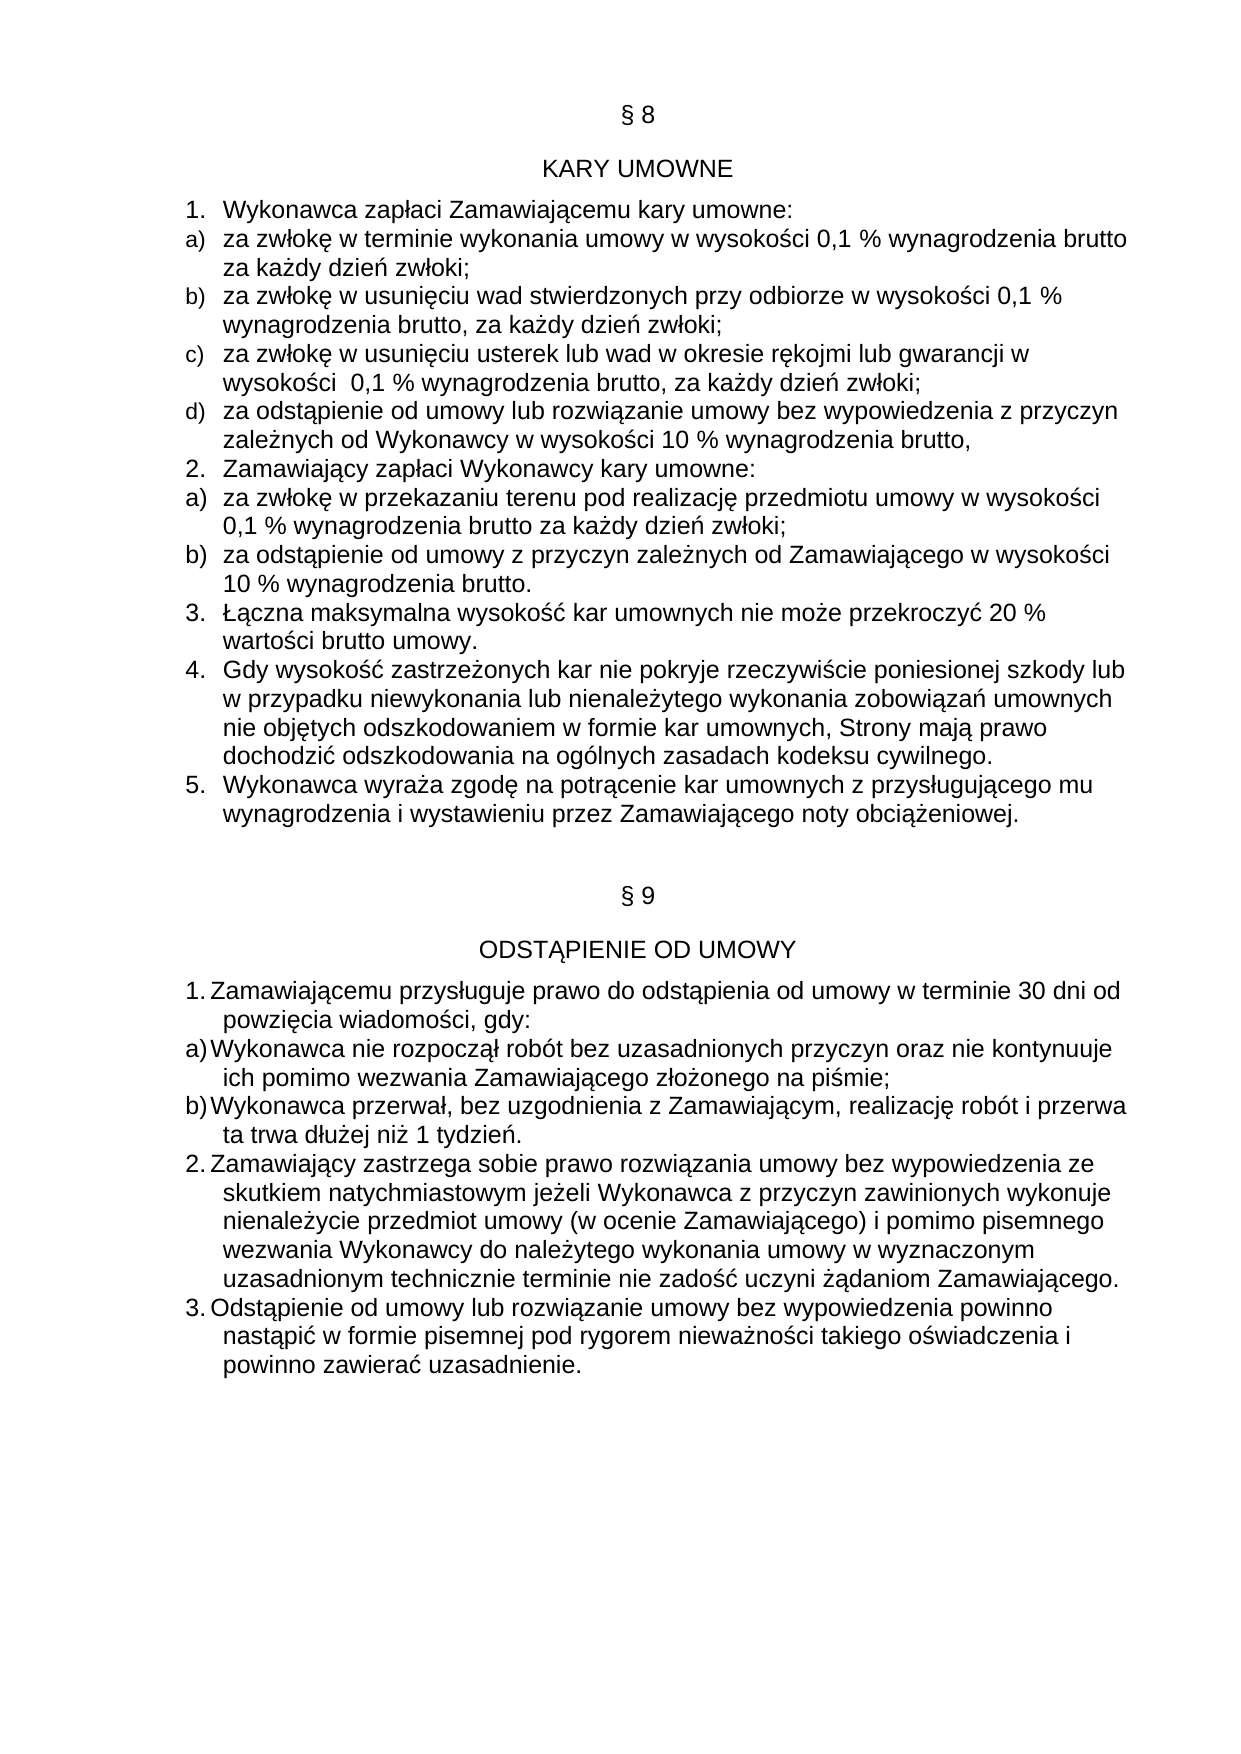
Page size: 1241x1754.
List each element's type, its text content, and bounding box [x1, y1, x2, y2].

list za odstąpienie od umowy z przyczyn zależnych od Zamawiającego w wysokości 10 % wynagrodzenia brutto. [185, 540, 1128, 597]
subtitle § 9 [148, 881, 1128, 910]
list Zamawiający zastrzega sobie prawo rozwiązania umowy bez wypowiedzenia ze skutkiem natychmiastowym jeżeli Wykonawca z przyczyn zawinionych wykonuje nienależycie przedmiot umowy (w ocenie Zamawiającego) i pomimo pisemnego wezwania Wykonawcy do należytego wykonania umowy w wyznaczonym uzasadnionym technicznie terminie nie zadość uczyni żądaniom Zamawiającego. [185, 1149, 1128, 1292]
list Wykonawca nie rozpoczął robót bez uzasadnionych przyczyn oraz nie kontynuuje ich pomimo wezwania Zamawiającego złożonego na piśmie; [185, 1034, 1128, 1091]
subtitle ODSTĄPIENIE OD UMOWY [148, 935, 1128, 964]
list za zwłokę w terminie wykonania umowy w wysokości 0,1 % wynagrodzenia brutto za każdy dzień zwłoki; [185, 224, 1128, 281]
list Wykonawca przerwał, bez uzgodnienia z Zamawiającym, realizację robót i przerwa ta trwa dłużej niż 1 tydzień. [185, 1091, 1128, 1149]
list Wykonawca zapłaci Zamawiającemu kary umowne: [185, 195, 1128, 224]
list Odstąpienie od umowy lub rozwiązanie umowy bez wypowiedzenia powinno nastąpić w formie pisemnej pod rygorem nieważności takiego oświadczenia i powinno zawierać uzasadnienie. [185, 1292, 1128, 1379]
subtitle KARY UMOWNE [148, 154, 1128, 182]
list za zwłokę w usunięciu usterek lub wad w okresie rękojmi lub gwarancji w wysokości 0,1 % wynagrodzenia brutto, za każdy dzień zwłoki; [185, 339, 1128, 396]
subtitle § 8 [148, 100, 1128, 129]
list za odstąpienie od umowy lub rozwiązanie umowy bez wypowiedzenia z przyczyn zależnych od Wykonawcy w wysokości 10 % wynagrodzenia brutto, [185, 396, 1128, 454]
list Zamawiającemu przysługuje prawo do odstąpienia od umowy w terminie 30 dni od powzięcia wiadomości, gdy: [185, 976, 1128, 1034]
list Wykonawca wyraża zgodę na potrącenie kar umownych z przysługującego mu wynagrodzenia i wystawieniu przez Zamawiającego noty obciążeniowej. [185, 770, 1128, 827]
list Zamawiający zapłaci Wykonawcy kary umowne: [185, 454, 1128, 482]
list Łączna maksymalna wysokość kar umownych nie może przekroczyć 20 % wartości brutto umowy. [185, 597, 1128, 655]
list za zwłokę w przekazaniu terenu pod realizację przedmiotu umowy w wysokości 0,1 % wynagrodzenia brutto za każdy dzień zwłoki; [185, 482, 1128, 540]
list za zwłokę w usunięciu wad stwierdzonych przy odbiorze w wysokości 0,1 % wynagrodzenia brutto, za każdy dzień zwłoki; [185, 281, 1128, 339]
list Gdy wysokość zastrzeżonych kar nie pokryje rzeczywiście poniesionej szkody lub w przypadku niewykonania lub nienależytego wykonania zobowiązań umownych nie objętych odszkodowaniem w formie kar umownych, Strony mają prawo dochodzić odszkodowania na ogólnych zasadach kodeksu cywilnego. [185, 655, 1128, 770]
